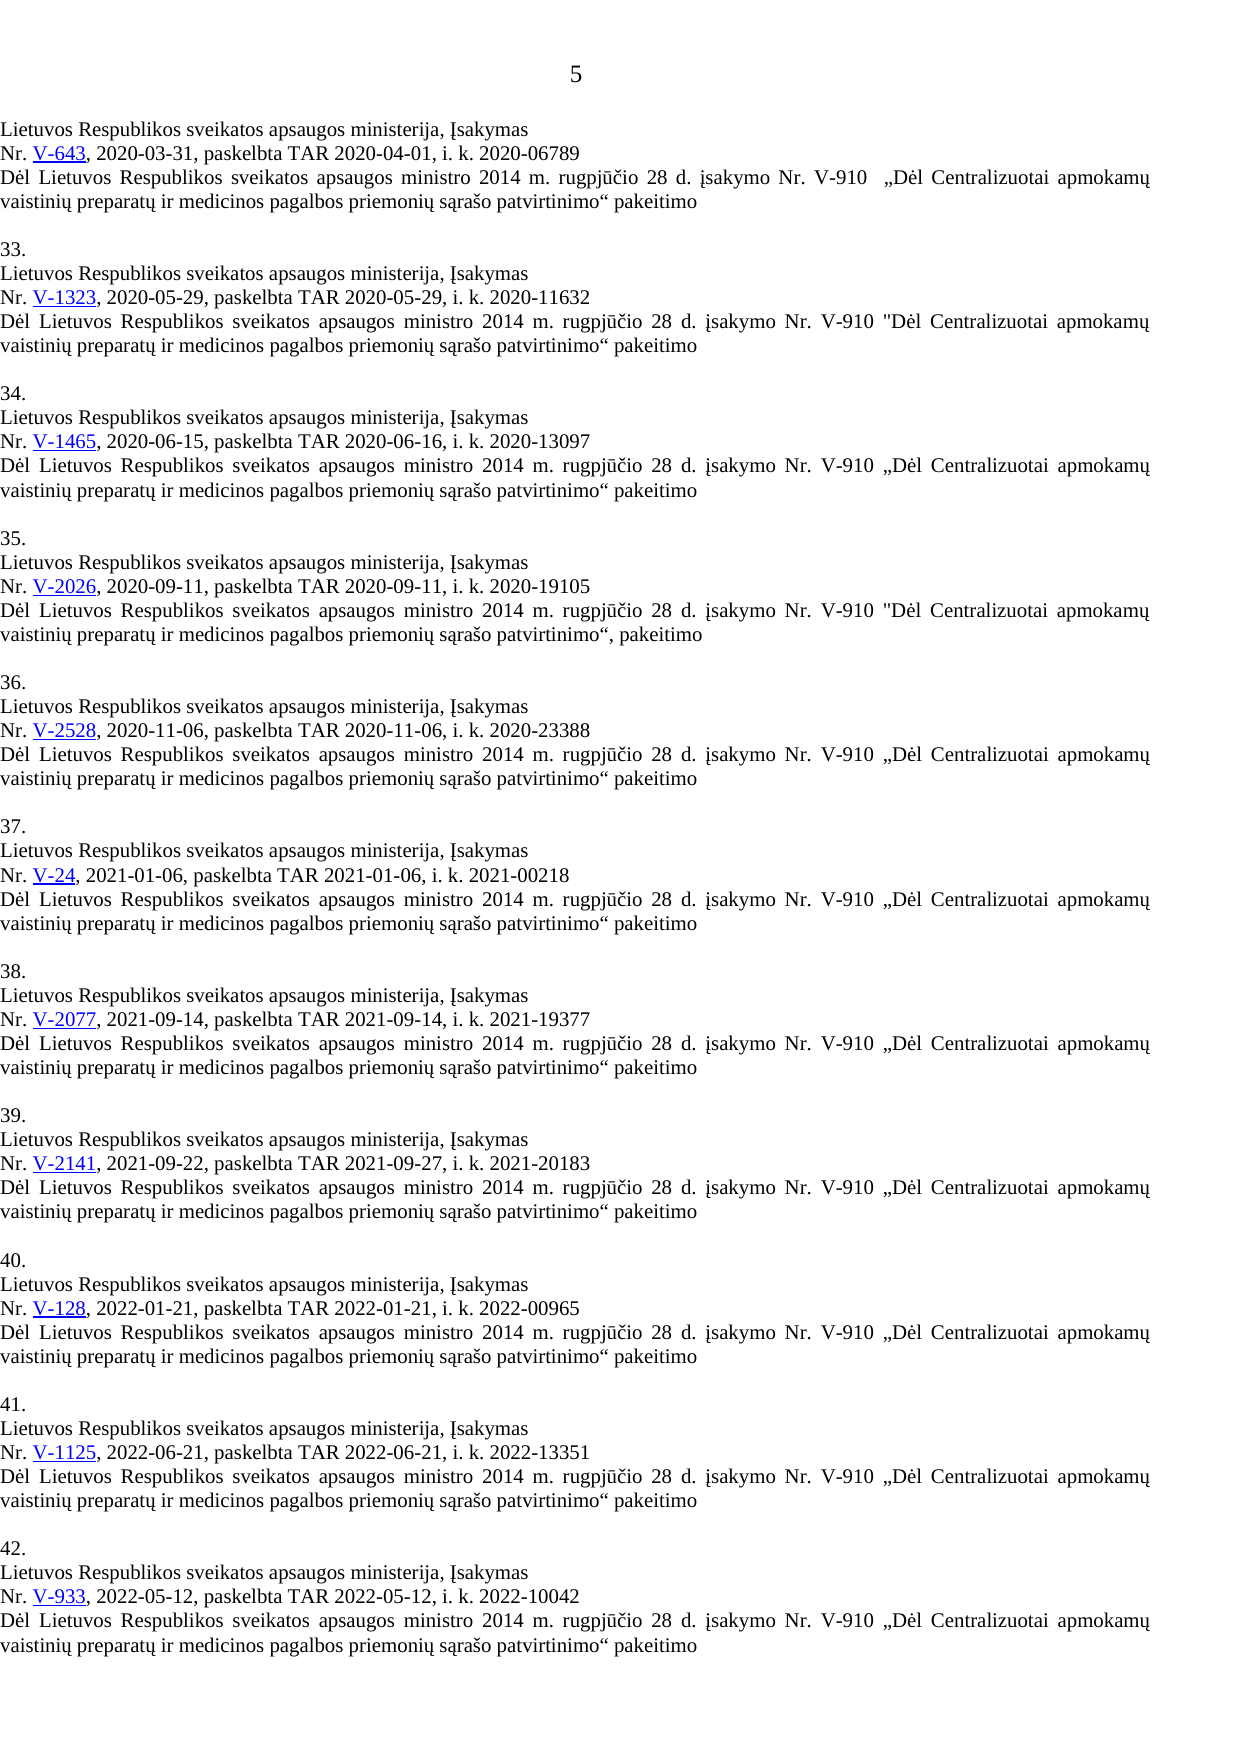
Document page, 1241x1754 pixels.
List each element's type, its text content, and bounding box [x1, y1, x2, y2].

text Lietuvos Respublikos sveikatos apsaugos ministerija, Įsakymas [0, 1127, 1152, 1151]
text 42. [0, 1536, 1152, 1560]
text 35. [0, 526, 1152, 550]
text Lietuvos Respublikos sveikatos apsaugos ministerija, Įsakymas [0, 1272, 1152, 1296]
text 38. [0, 959, 1152, 983]
text Nr. V-933, 2022-05-12, paskelbta TAR 2022-05-12, i. k. 2022-10042 [0, 1584, 1152, 1608]
text Nr. V-128, 2022-01-21, paskelbta TAR 2022-01-21, i. k. 2022-00965 [0, 1296, 1152, 1320]
text 41. [0, 1392, 1152, 1416]
text Nr. V-1323, 2020-05-29, paskelbta TAR 2020-05-29, i. k. 2020-11632 [0, 285, 1152, 309]
text 37. [0, 814, 1152, 838]
text Nr. V-2026, 2020-09-11, paskelbta TAR 2020-09-11, i. k. 2020-19105 [0, 574, 1152, 598]
text Lietuvos Respublikos sveikatos apsaugos ministerija, Įsakymas [0, 838, 1152, 862]
text Dėl Lietuvos Respublikos sveikatos apsaugos ministro 2014 m. rugpjūčio 28 d. įsakymo Nr. V-910 „Dėl Centralizuotai apmokamų vaistinių preparatų ir medicinos pagalbos priemonių sąrašo patvirtinimo“ pakeitimo [0, 453, 1152, 502]
text 39. [0, 1103, 1152, 1127]
text 34. [0, 381, 1152, 405]
text Dėl Lietuvos Respublikos sveikatos apsaugos ministro 2014 m. rugpjūčio 28 d. įsakymo Nr. V-910 "Dėl Centralizuotai apmokamų vaistinių preparatų ir medicinos pagalbos priemonių sąrašo patvirtinimo“ pakeitimo [0, 309, 1152, 357]
text Dėl Lietuvos Respublikos sveikatos apsaugos ministro 2014 m. rugpjūčio 28 d. įsakymo Nr. V-910 „Dėl Centralizuotai apmokamų vaistinių preparatų ir medicinos pagalbos priemonių sąrašo patvirtinimo“ pakeitimo [0, 1464, 1152, 1512]
text Dėl Lietuvos Respublikos sveikatos apsaugos ministro 2014 m. rugpjūčio 28 d. įsakymo Nr. V-910 „Dėl Centralizuotai apmokamų vaistinių preparatų ir medicinos pagalbos priemonių sąrašo patvirtinimo“ pakeitimo [0, 887, 1152, 935]
text Nr. V-2141, 2021-09-22, paskelbta TAR 2021-09-27, i. k. 2021-20183 [0, 1151, 1152, 1175]
text Lietuvos Respublikos sveikatos apsaugos ministerija, Įsakymas [0, 1560, 1152, 1584]
text Dėl Lietuvos Respublikos sveikatos apsaugos ministro 2014 m. rugpjūčio 28 d. įsakymo Nr. V-910 „Dėl Centralizuotai apmokamų vaistinių preparatų ir medicinos pagalbos priemonių sąrašo patvirtinimo“ pakeitimo [0, 742, 1152, 790]
text Dėl Lietuvos Respublikos sveikatos apsaugos ministro 2014 m. rugpjūčio 28 d. įsakymo Nr. V-910 „Dėl Centralizuotai apmokamų vaistinių preparatų ir medicinos pagalbos priemonių sąrašo patvirtinimo“ pakeitimo [0, 1175, 1152, 1223]
text Nr. V-643, 2020-03-31, paskelbta TAR 2020-04-01, i. k. 2020-06789 [0, 141, 1152, 165]
text Nr. V-24, 2021-01-06, paskelbta TAR 2021-01-06, i. k. 2021-00218 [0, 862, 1152, 887]
text Lietuvos Respublikos sveikatos apsaugos ministerija, Įsakymas [0, 983, 1152, 1007]
text Dėl Lietuvos Respublikos sveikatos apsaugos ministro 2014 m. rugpjūčio 28 d. įsakymo Nr. V-910 „Dėl Centralizuotai apmokamų vaistinių preparatų ir medicinos pagalbos priemonių sąrašo patvirtinimo“ pakeitimo [0, 1608, 1152, 1657]
text Lietuvos Respublikos sveikatos apsaugos ministerija, Įsakymas [0, 1416, 1152, 1440]
text 36. [0, 670, 1152, 694]
text Dėl Lietuvos Respublikos sveikatos apsaugos ministro 2014 m. rugpjūčio 28 d. įsakymo Nr. V-910 „Dėl Centralizuotai apmokamų vaistinių preparatų ir medicinos pagalbos priemonių sąrašo patvirtinimo“ pakeitimo [0, 1320, 1152, 1368]
text Dėl Lietuvos Respublikos sveikatos apsaugos ministro 2014 m. rugpjūčio 28 d. įsakymo Nr. V-910 „Dėl Centralizuotai apmokamų vaistinių preparatų ir medicinos pagalbos priemonių sąrašo patvirtinimo“ pakeitimo [0, 1031, 1152, 1079]
text Lietuvos Respublikos sveikatos apsaugos ministerija, Įsakymas [0, 694, 1152, 718]
text Lietuvos Respublikos sveikatos apsaugos ministerija, Įsakymas [0, 550, 1152, 574]
text Nr. V-1465, 2020-06-15, paskelbta TAR 2020-06-16, i. k. 2020-13097 [0, 429, 1152, 453]
text 33. [0, 237, 1152, 261]
text Lietuvos Respublikos sveikatos apsaugos ministerija, Įsakymas [0, 117, 1152, 141]
text Lietuvos Respublikos sveikatos apsaugos ministerija, Įsakymas [0, 405, 1152, 429]
text Nr. V-2528, 2020-11-06, paskelbta TAR 2020-11-06, i. k. 2020-23388 [0, 718, 1152, 742]
text Lietuvos Respublikos sveikatos apsaugos ministerija, Įsakymas [0, 261, 1152, 285]
text Dėl Lietuvos Respublikos sveikatos apsaugos ministro 2014 m. rugpjūčio 28 d. įsakymo Nr. V-910 "Dėl Centralizuotai apmokamų vaistinių preparatų ir medicinos pagalbos priemonių sąrašo patvirtinimo“, pakeitimo [0, 598, 1152, 646]
text Dėl Lietuvos Respublikos sveikatos apsaugos ministro 2014 m. rugpjūčio 28 d. įsakymo Nr. V-910 „Dėl Centralizuotai apmokamų vaistinių preparatų ir medicinos pagalbos priemonių sąrašo patvirtinimo“ pakeitimo [0, 165, 1152, 213]
text 40. [0, 1247, 1152, 1272]
text Nr. V-2077, 2021-09-14, paskelbta TAR 2021-09-14, i. k. 2021-19377 [0, 1007, 1152, 1031]
text Nr. V-1125, 2022-06-21, paskelbta TAR 2022-06-21, i. k. 2022-13351 [0, 1440, 1152, 1464]
